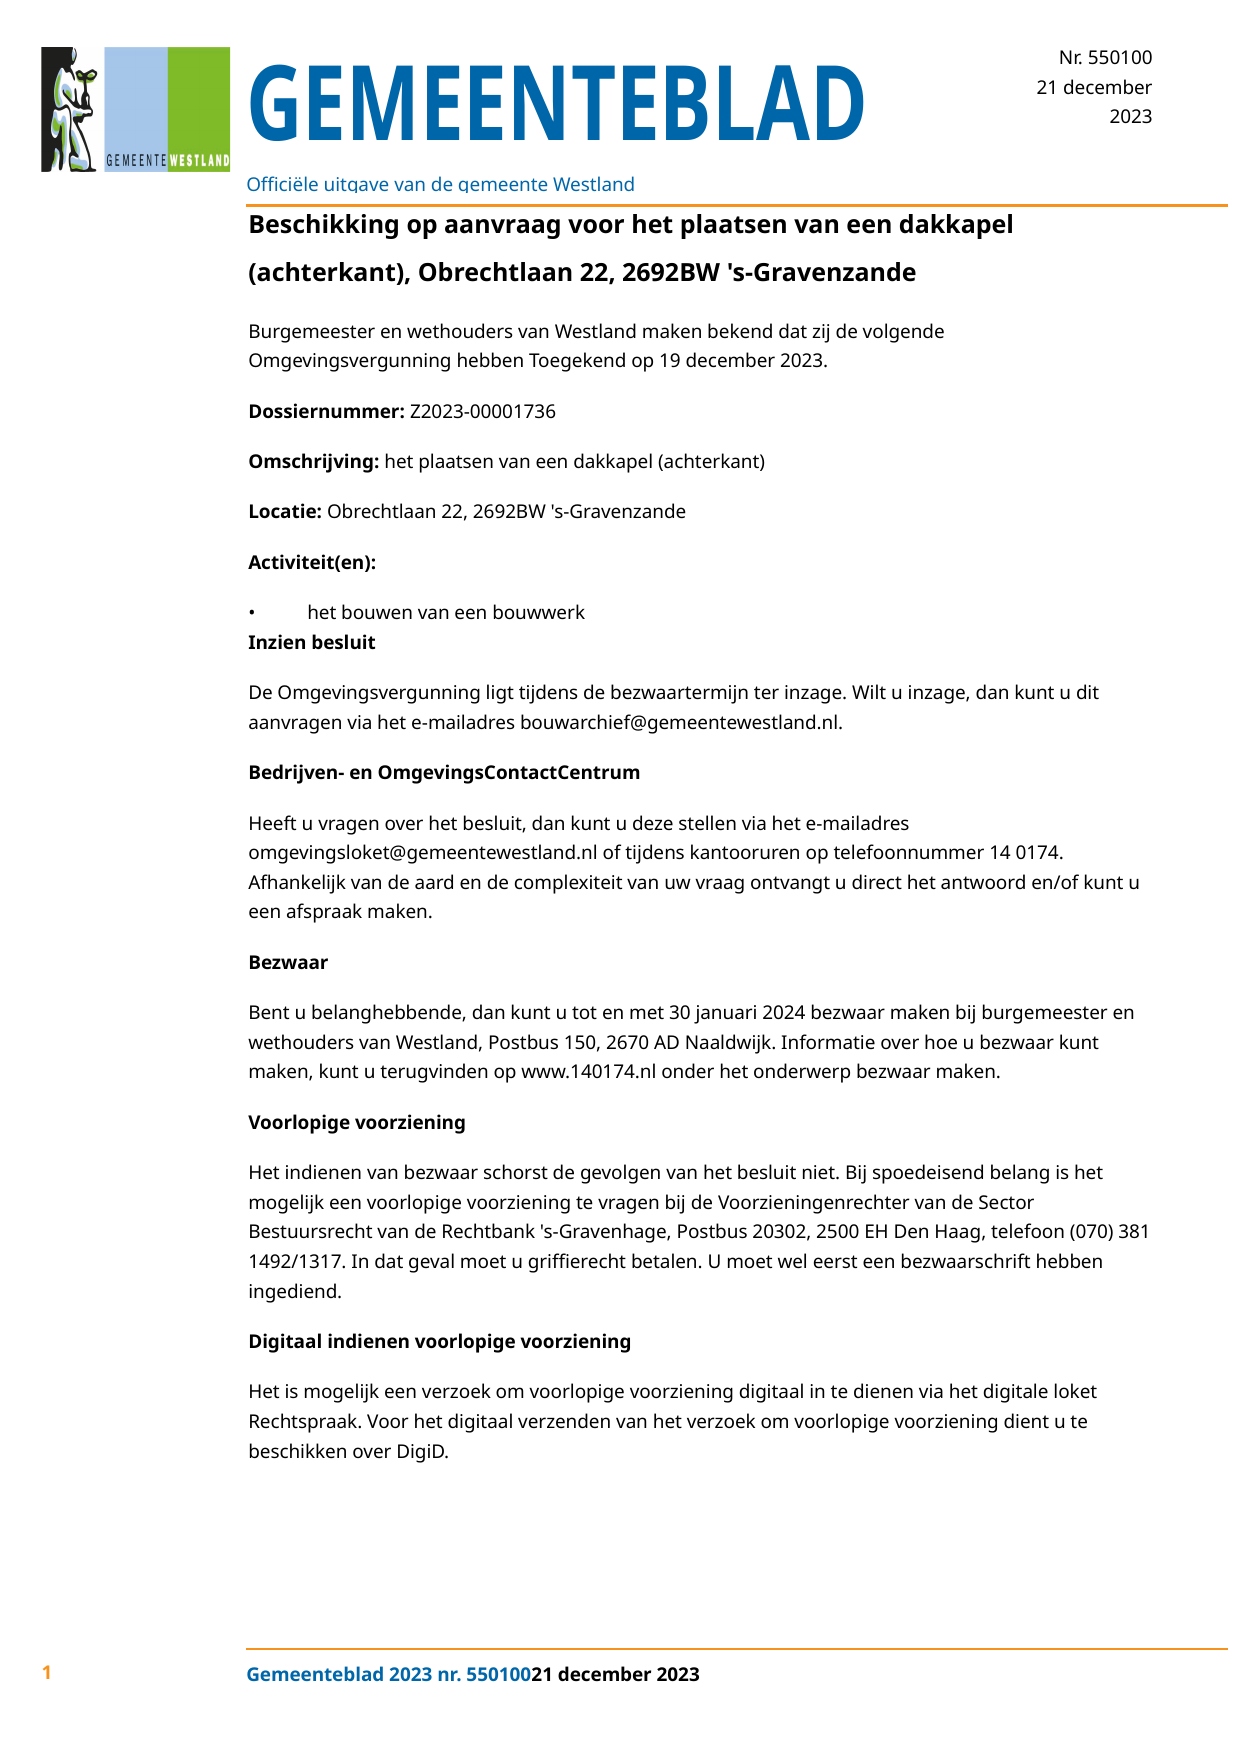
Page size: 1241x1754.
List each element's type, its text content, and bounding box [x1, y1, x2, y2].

text Dossiernummer: Z2023-00001736 [248, 398, 1152, 424]
text Heeft u vragen over het besluit, dan kunt u deze stellen via het e-mailadres omgevingsloket@gemeentewestland.nl of tijdens kantooruren op telefoonnummer 14 0174. Afhankelijk van de aard en de complexiteit van uw vraag ontvangt u direct het antwoord en/of kunt u een afspraak maken. [248, 810, 1152, 924]
text Voorlopige voorziening [248, 1109, 1152, 1135]
text Bezwaar [248, 949, 1152, 975]
text Locatie: Obrechtlaan 22, 2692BW 's-Gravenzande [248, 499, 1152, 524]
text Beschikking op aanvraag voor het plaatsen van een dakkapel (achterkant), Obrechtlaan 22, 2692BW 's-Gravenzande [248, 207, 1152, 288]
text Bent u belanghebbende, dan kunt u tot en met 30 januari 2024 bezwaar maken bij burgemeester en wethouders van Westland, Postbus 150, 2670 AD Naaldwijk. Informatie over hoe u bezwaar kunt maken, kunt u terugvinden op www.140174.nl onder het onderwerp bezwaar maken. [248, 999, 1152, 1084]
text Bedrijven- en OmgevingsContactCentrum [248, 759, 1152, 785]
text Het indienen van bezwaar schorst de gevolgen van het besluit niet. Bij spoedeisend belang is het mogelijk een voorlopige voorziening te vragen bij de Voorzieningenrechter van de Sector Bestuursrecht van de Rechtbank 's-Gravenhage, Postbus 20302, 2500 EH Den Haag, telefoon (070) 381 1492/1317. In dat geval moet u griffierecht betalen. U moet wel eerst een bezwaarschrift hebben ingediend. [248, 1159, 1152, 1304]
text Het is mogelijk een verzoek om voorlopige voorziening digitaal in te dienen via het digitale loket Rechtspraak. Voor het digitaal verzenden van het verzoek om voorlopige voorziening dient u te beschikken over DigiD. [248, 1379, 1152, 1464]
text Inzien besluit [248, 629, 1152, 655]
list het bouwen van een bouwwerk [248, 599, 1152, 625]
picture [41, 47, 231, 172]
text Activiteit(en): [248, 549, 1152, 575]
text Burgemeester en wethouders van Westland maken bekend dat zij de volgende Omgevingsvergunning hebben Toegekend op 19 december 2023. [248, 318, 1152, 373]
text De Omgevingsvergunning ligt tijdens de bezwaartermijn ter inzage. Wilt u inzage, dan kunt u dit aanvragen via het e-mailadres bouwarchief@gemeentewestland.nl. [248, 679, 1152, 735]
text Digitaal indienen voorlopige voorziening [248, 1328, 1152, 1354]
text Omschrijving: het plaatsen van een dakkapel (achterkant) [248, 448, 1152, 474]
